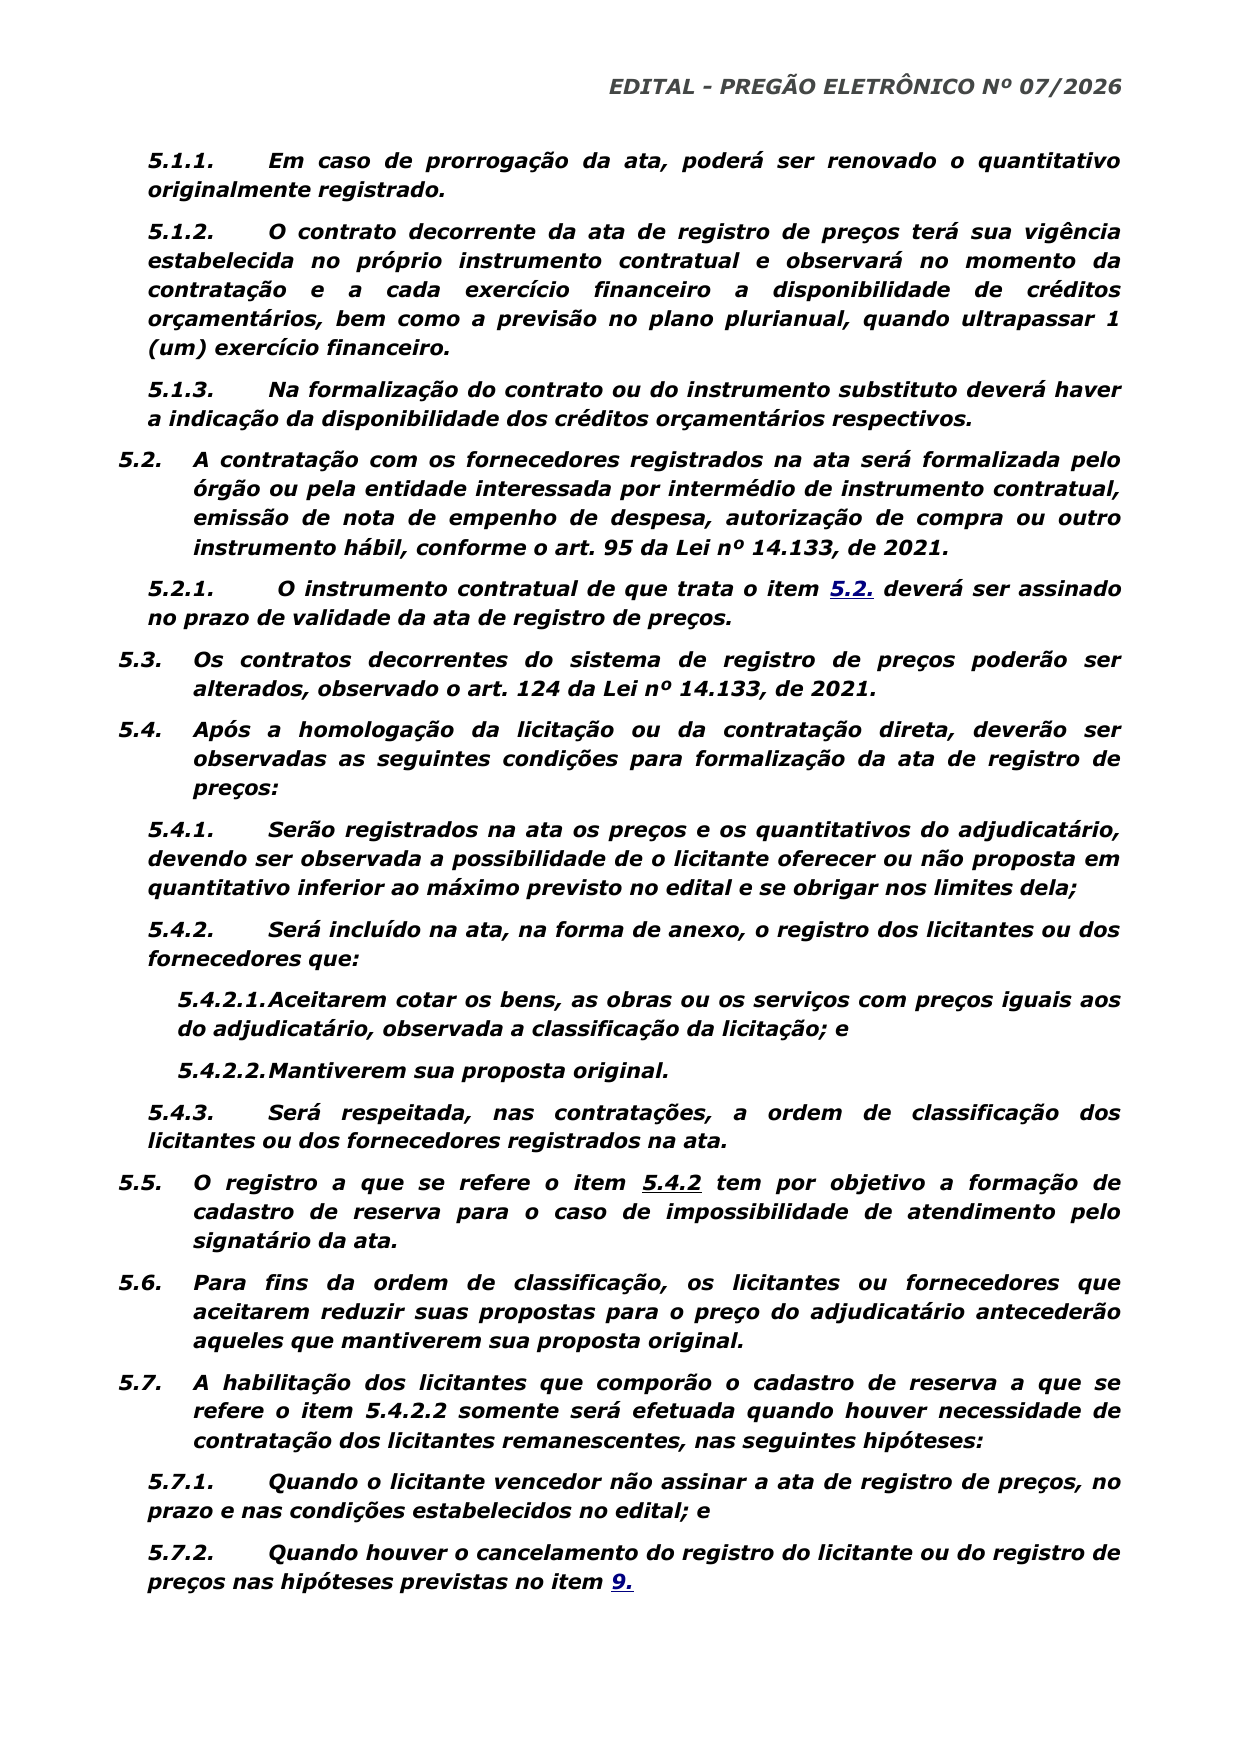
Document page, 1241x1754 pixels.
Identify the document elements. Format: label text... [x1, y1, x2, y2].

list A habilitação dos licitantes que comporão o cadastro de reserva a que se refere o item 5.4.2.2 somente será efetuada quando houver necessidade de contratação dos licitantes remanescentes, nas seguintes hipóteses: [118, 1369, 1122, 1452]
list Após a homologação da licitação ou da contratação direta, deverão ser observadas as seguintes condições para formalização da ata de registro de preços: [118, 717, 1122, 800]
list A contratação com os fornecedores registrados na ata será formalizada pelo órgão ou pela entidade interessada por intermédio de instrumento contratual, emissão de nota de empenho de despesa, autorização de compra ou outro instrumento hábil, conforme o art. 95 da Lei nº 14.133, de 2021. [118, 447, 1122, 559]
list Quando houver o cancelamento do registro do licitante ou do registro de preços nas hipóteses previstas no item 9. [148, 1539, 1122, 1594]
list Para fins da ordem de classificação, os licitantes ou fornecedores que aceitarem reduzir suas propostas para o preço do adjudicatário antecederão aqueles que mantiverem sua proposta original. [118, 1269, 1122, 1353]
list O contrato decorrente da ata de registro de preços terá sua vigência estabelecida no próprio instrumento contratual e observará no momento da contratação e a cada exercício financeiro a disponibilidade de créditos orçamentários, bem como a previsão no plano plurianual, quando ultrapassar 1 (um) exercício financeiro. [148, 218, 1122, 360]
list Quando o licitante vencedor não assinar a ata de registro de preços, no prazo e nas condições estabelecidos no edital; e [148, 1469, 1122, 1523]
list Será respeitada, nas contratações, a ordem de classificação dos licitantes ou dos fornecedores registrados na ata. [148, 1099, 1122, 1153]
list Aceitarem cotar os bens, as obras ou os serviços com preços iguais aos do adjudicatário, observada a classificação da licitação; e [177, 987, 1122, 1041]
list O registro a que se refere o item 5.4.2 tem por objetivo a formação de cadastro de reserva para o caso de impossibilidade de atendimento pelo signatário da ata. [118, 1169, 1122, 1253]
list Serão registrados na ata os preços e os quantitativos do adjudicatário, devendo ser observada a possibilidade de o licitante oferecer ou não proposta em quantitativo inferior ao máximo previsto no edital e se obrigar nos limites dela; [148, 816, 1122, 900]
list Na formalização do contrato ou do instrumento substituto deverá haver a indicação da disponibilidade dos créditos orçamentários respectivos. [148, 376, 1122, 431]
list O instrumento contratual de que trata o item 5.2. deverá ser assinado no prazo de validade da ata de registro de preços. [148, 576, 1122, 630]
list Será incluído na ata, na forma de anexo, o registro dos licitantes ou dos fornecedores que: [148, 916, 1122, 971]
list Os contratos decorrentes do sistema de registro de preços poderão ser alterados, observado o art. 124 da Lei nº 14.133, de 2021. [118, 646, 1122, 701]
list Em caso de prorrogação da ata, poderá ser renovado o quantitativo originalmente registrado. [148, 148, 1122, 202]
list Mantiverem sua proposta original. [177, 1057, 1122, 1083]
